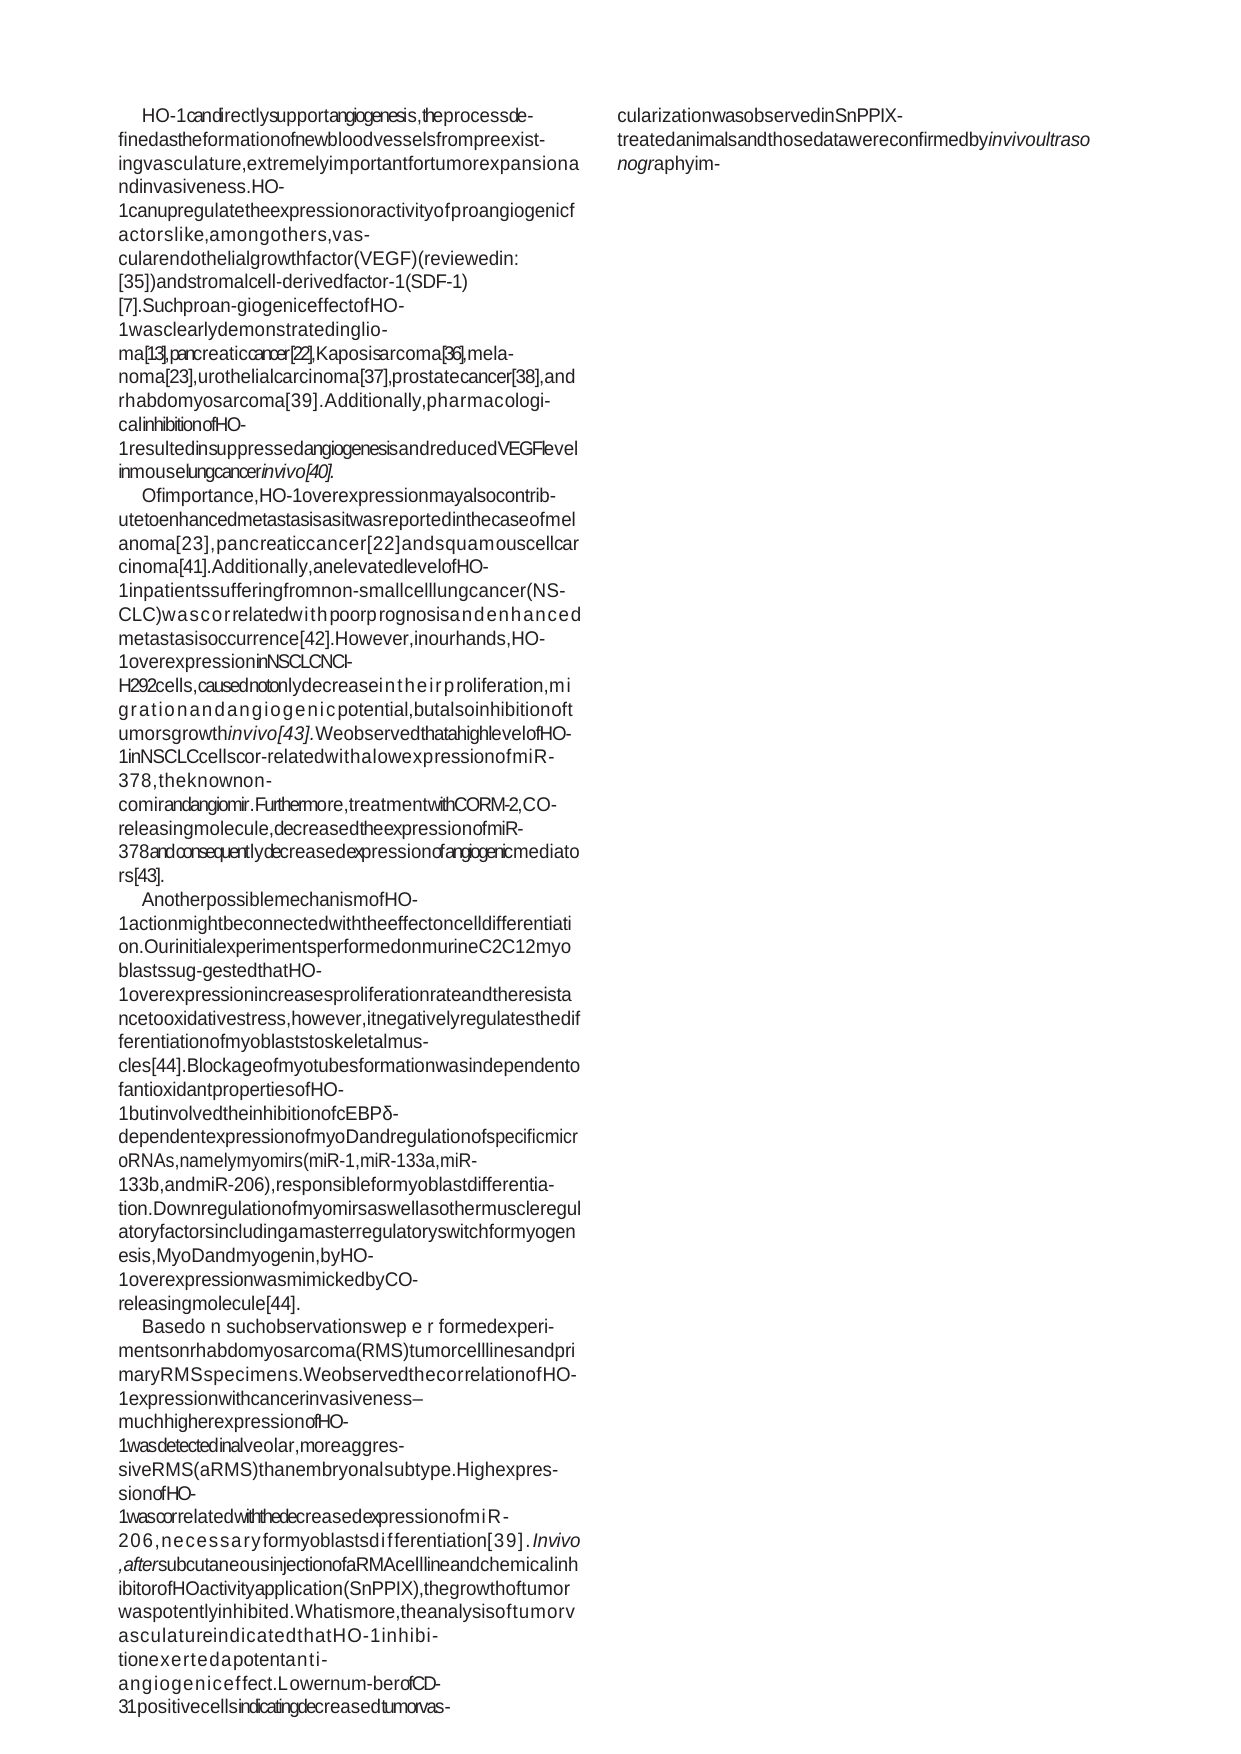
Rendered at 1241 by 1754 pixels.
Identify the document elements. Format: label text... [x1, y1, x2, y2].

text Basedonsuchobservationsweperformedexperi-mentsonrhabdomyosarcoma(RMS)tumorcelllinesandprimaryRMSspecimens.WeobservedthecorrelationofHO-1expressionwithcancerinvasiveness–muchhigherexpressionofHO-1wasdetectedinalveolar,moreaggres-siveRMS(aRMS)thanembryonalsubtype.Highexpres-sionofHO-1wascorrelatedwiththedecreasedexpressionofmiR-206,necessaryformyoblastsdifferentiation[39].Invivo,aftersubcutaneousinjectionofaRMAcelllineandchemicalinhibitorofHOactivityapplication(SnPPIX),thegrowthoftumorwaspotentlyinhibited.Whatismore,theanalysisoftumorvasculatureindicatedthatHO-1inhibi-tionexertedapotentanti-angiogeniceffect.Lowernum-berofCD-31positivecellsindicatingdecreasedtumorvas- [118, 1315, 582, 1718]
text cularizationwasobservedinSnPPIX-treatedanimalsandthosedatawereconfirmedbyinvivoultrasonographyim- [617, 104, 1093, 174]
text Ofimportance,HO-1overexpressionmayalsocontrib-utetoenhancedmetastasisasitwasreportedinthecaseofmelanoma[23],pancreaticcancer[22]andsquamouscellcarcinoma[41].Additionally,anelevatedlevelofHO-1inpatientssufferingfromnon-smallcelllungcancer(NS-CLC)wascorrelatedwithpoorprognosisandenhancedmetastasisoccurrence[42].However,inourhands,HO-1overexpressioninNSCLCNCI-H292cells,causednotonlydecreaseintheirproliferation,migrationandangiogenicpotential,butalsoinhibitionoftumorsgrowthinvivo[43].WeobservedthatahighlevelofHO-1inNSCLCcellscor-relatedwithalowexpressionofmiR-378,theknownon-comirandangiomir.Furthermore,treatmentwithCORM-2,CO-releasingmolecule,decreasedtheexpressionofmiR-378andconsequentlydecreasedexpressionofangiogenicmediators[43]. [118, 484, 582, 887]
text noma[23],urothelialcarcinoma[37],prostatecancer[38],andrhabdomyosarcoma[39].Additionally,pharmacologi-calinhibitionofHO-1resultedinsuppressedangiogenesisandreducedVEGFlevelinmouselungcancerinvivo[40]. [118, 365, 581, 483]
text HO-1candirectlysupportangiogenesis,theprocessde-finedastheformationofnewbloodvesselsfrompreexist-ingvasculature,extremelyimportantfortumorexpansionandinvasiveness.HO-1canupregulatetheexpressionoractivityofproangiogenicfactorslike,amongothers,vas-cularendothelialgrowthfactor(VEGF)(reviewedin:[35])andstromalcell-derivedfactor-1(SDF-1)[7].Suchproan-giogeniceffectofHO-1wasclearlydemonstratedinglio-ma[13],pancreaticcancer[22],Kaposisarcoma[36],mela- [118, 104, 581, 364]
text AnotherpossiblemechanismofHO-1actionmightbeconnectedwiththeeffectoncelldifferentiation.OurinitialexperimentsperformedonmurineC2C12myoblastssug-gestedthatHO-1overexpressionincreasesproliferationrateandtheresistancetooxidativestress,however,itnegativelyregulatesthedifferentiationofmyoblaststoskeletalmus-cles[44].BlockageofmyotubesformationwasindependentofantioxidantpropertiesofHO-1butinvolvedtheinhibitionofcEBPδ-dependentexpressionofmyoDandregulationofspecificmicroRNAs,namelymyomirs(miR-1,miR-133a,miR-133b,andmiR-206),responsibleformyoblastdifferentia-tion.Downregulationofmyomirsaswellasothermuscleregulatoryfactorsincludingamasterregulatoryswitchformyogenesis,MyoDandmyogenin,byHO-1overexpressionwasmimickedbyCO-releasingmolecule[44]. [118, 888, 581, 1314]
